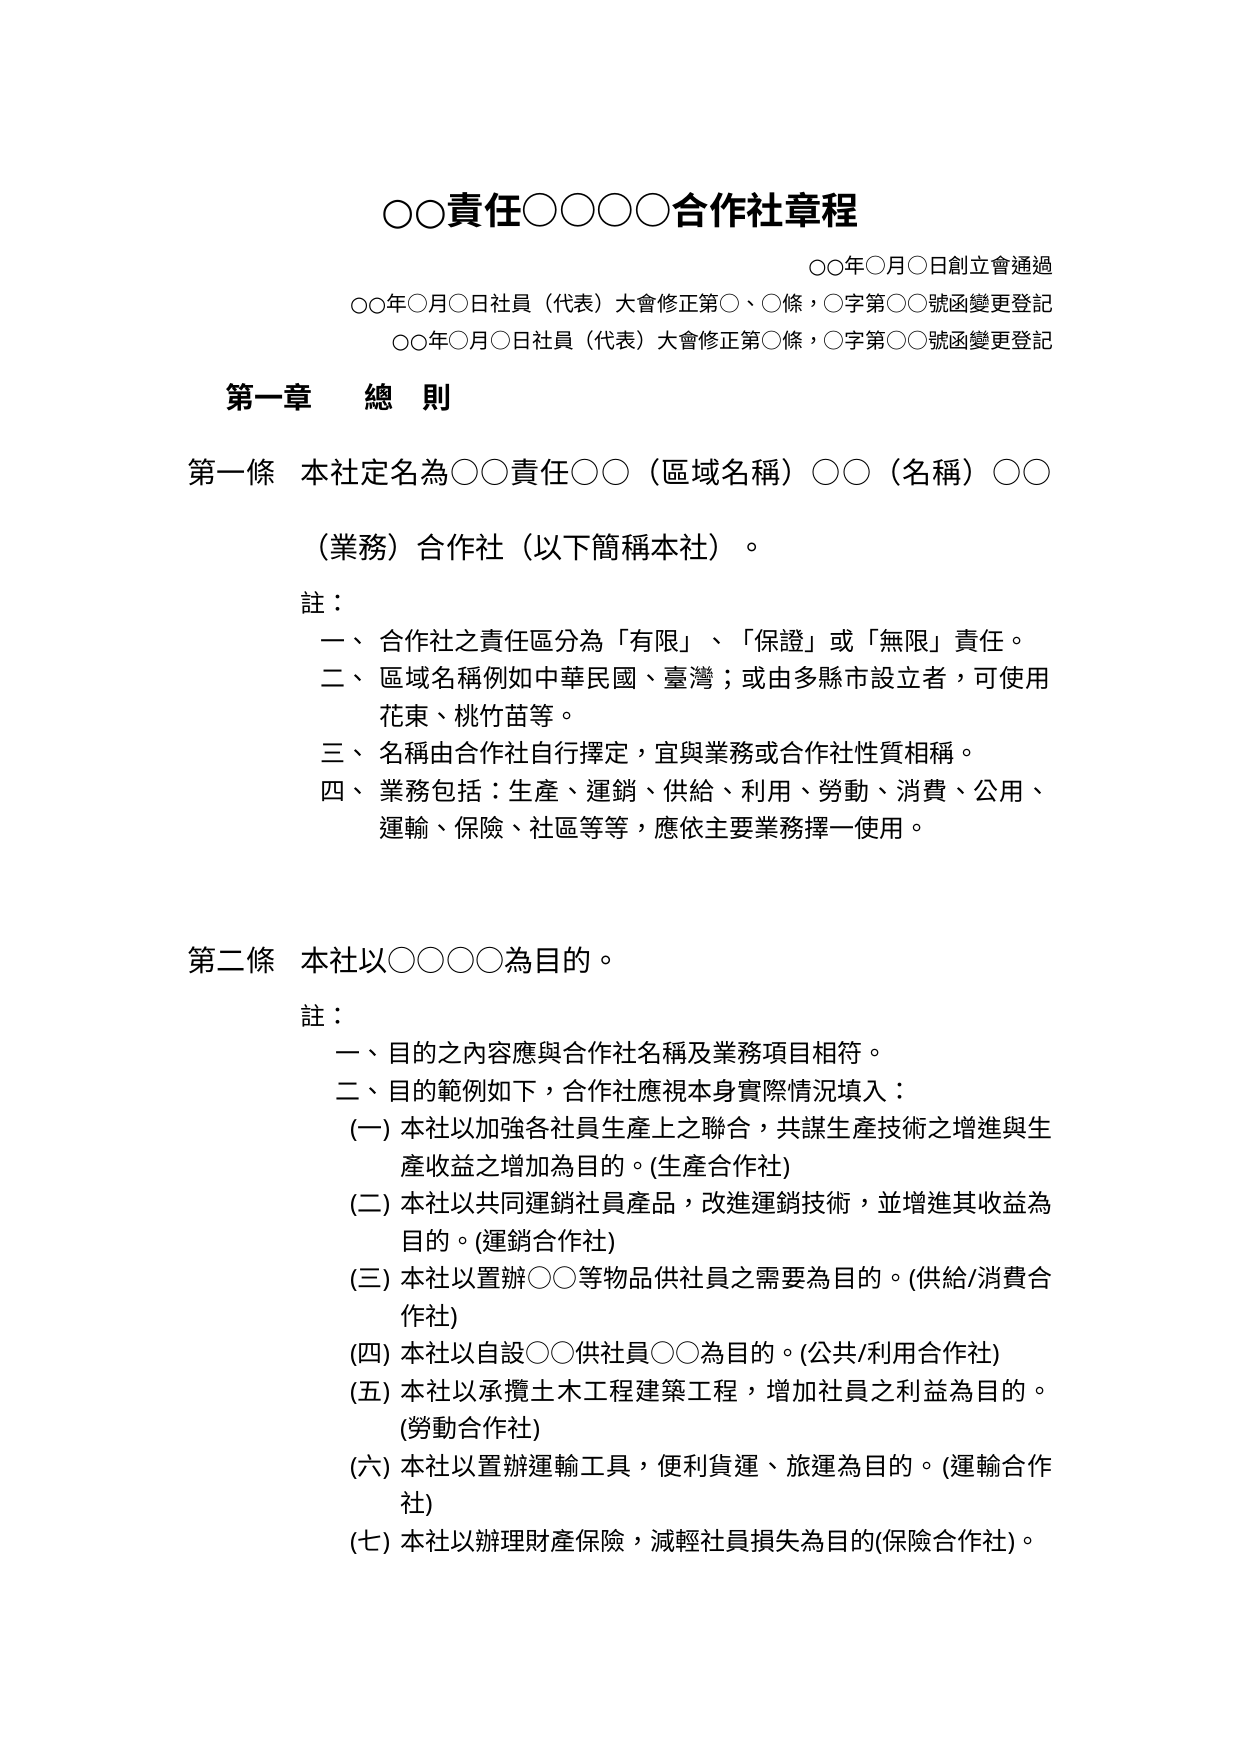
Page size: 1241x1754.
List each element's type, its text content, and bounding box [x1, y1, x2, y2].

list 本社以承攬土木工程建築工程，增加社員之利益為目的。(勞動合作社) [350, 1364, 1053, 1439]
list 本社以置辦○○等物品供社員之需要為目的。(供給/消費合作社) [350, 1252, 1053, 1327]
list 本社定名為○○責任○○（區域名稱）○○（名稱）○○（業務）合作社（以下簡稱本社）。 [187, 427, 1053, 577]
text ○○責任○○○○合作社章程 [187, 164, 1053, 239]
list 目的之內容應與合作社名稱及業務項目相符。 [335, 1027, 1053, 1064]
list 總 則 [187, 352, 1053, 427]
list 本社以置辦運輸工具，便利貨運、旅運為目的。(運輸合作社) [350, 1439, 1053, 1514]
text 註： [300, 989, 1053, 1027]
list 本社以自設○○供社員○○為目的。(公共/利用合作社) [350, 1327, 1053, 1364]
list 合作社之責任區分為「有限」、「保證」或「無限」責任。 [320, 614, 1053, 652]
list 名稱由合作社自行擇定，宜與業務或合作社性質相稱。 [320, 727, 1053, 764]
text ○○年○月○日創立會通過 [187, 239, 1053, 277]
list 本社以共同運銷社員產品，改進運銷技術，並增進其收益為目的。(運銷合作社) [350, 1177, 1053, 1252]
text ○○年○月○日社員（代表）大會修正第○、○條，○字第○○號函變更登記 [187, 277, 1053, 314]
list 區域名稱例如中華民國、臺灣；或由多縣市設立者，可使用花東、桃竹苗等。 [320, 652, 1053, 727]
list 本社以辦理財產保險，減輕社員損失為目的(保險合作社)。 [350, 1514, 1053, 1552]
list 本社以加強各社員生產上之聯合，共謀生產技術之增進與生產收益之增加為目的。(生產合作社) [350, 1102, 1053, 1177]
text ○○年○月○日社員（代表）大會修正第○條，○字第○○號函變更登記 [187, 314, 1053, 352]
list 業務包括：生產、運銷、供給、利用、勞動、消費、公用、運輸、保險、社區等等，應依主要業務擇一使用。 [320, 764, 1053, 839]
list 目的範例如下，合作社應視本身實際情況填入： [335, 1064, 1053, 1102]
text 註： [300, 577, 1053, 614]
list 本社以○○○○為目的。 [187, 914, 1053, 989]
